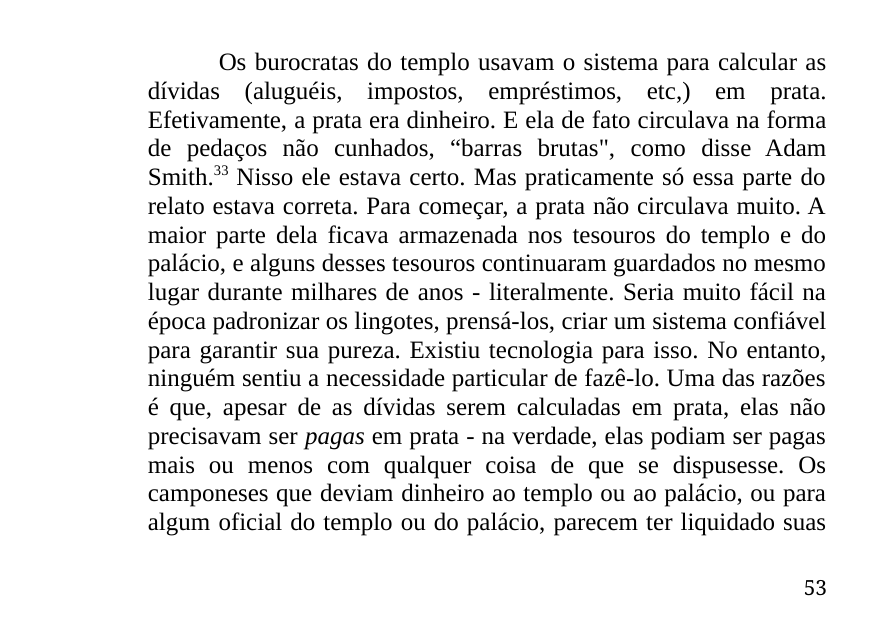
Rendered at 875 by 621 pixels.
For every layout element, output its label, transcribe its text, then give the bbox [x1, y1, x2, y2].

text Os burocratas do templo usavam o sistema para calcular as dívidas (aluguéis, impostos, empréstimos, etc,) em prata. Efetivamente, a prata era dinheiro. E ela de fato circulava na forma de pedaços não cunhados, “barras brutas", como disse Adam Smith. Nisso ele estava certo. Mas praticamente só essa parte do relato estava correta. Para começar, a prata não circulava muito. A maior parte dela ficava armazenada nos tesouros do templo e do palácio, e alguns desses tesouros continuaram guardados no mesmo lugar durante milhares de anos - literalmente. Seria muito fácil na época padronizar os lingotes, prensá-los, criar um sistema confiável para garantir sua pureza. Existiu tecnologia para isso. No entanto, ninguém sentiu a necessidade particular de fazê-lo. Uma das razões é que, apesar de as dívidas serem calculadas em prata, elas não precisavam ser pagas em prata - na verdade, elas podiam ser pagas mais ou menos com qualquer coisa de que se dispusesse. Os camponeses que deviam dinheiro ao templo ou ao palácio, ou para algum oficial do templo ou do palácio, parecem ter liquidado suas [148, 47, 827, 536]
